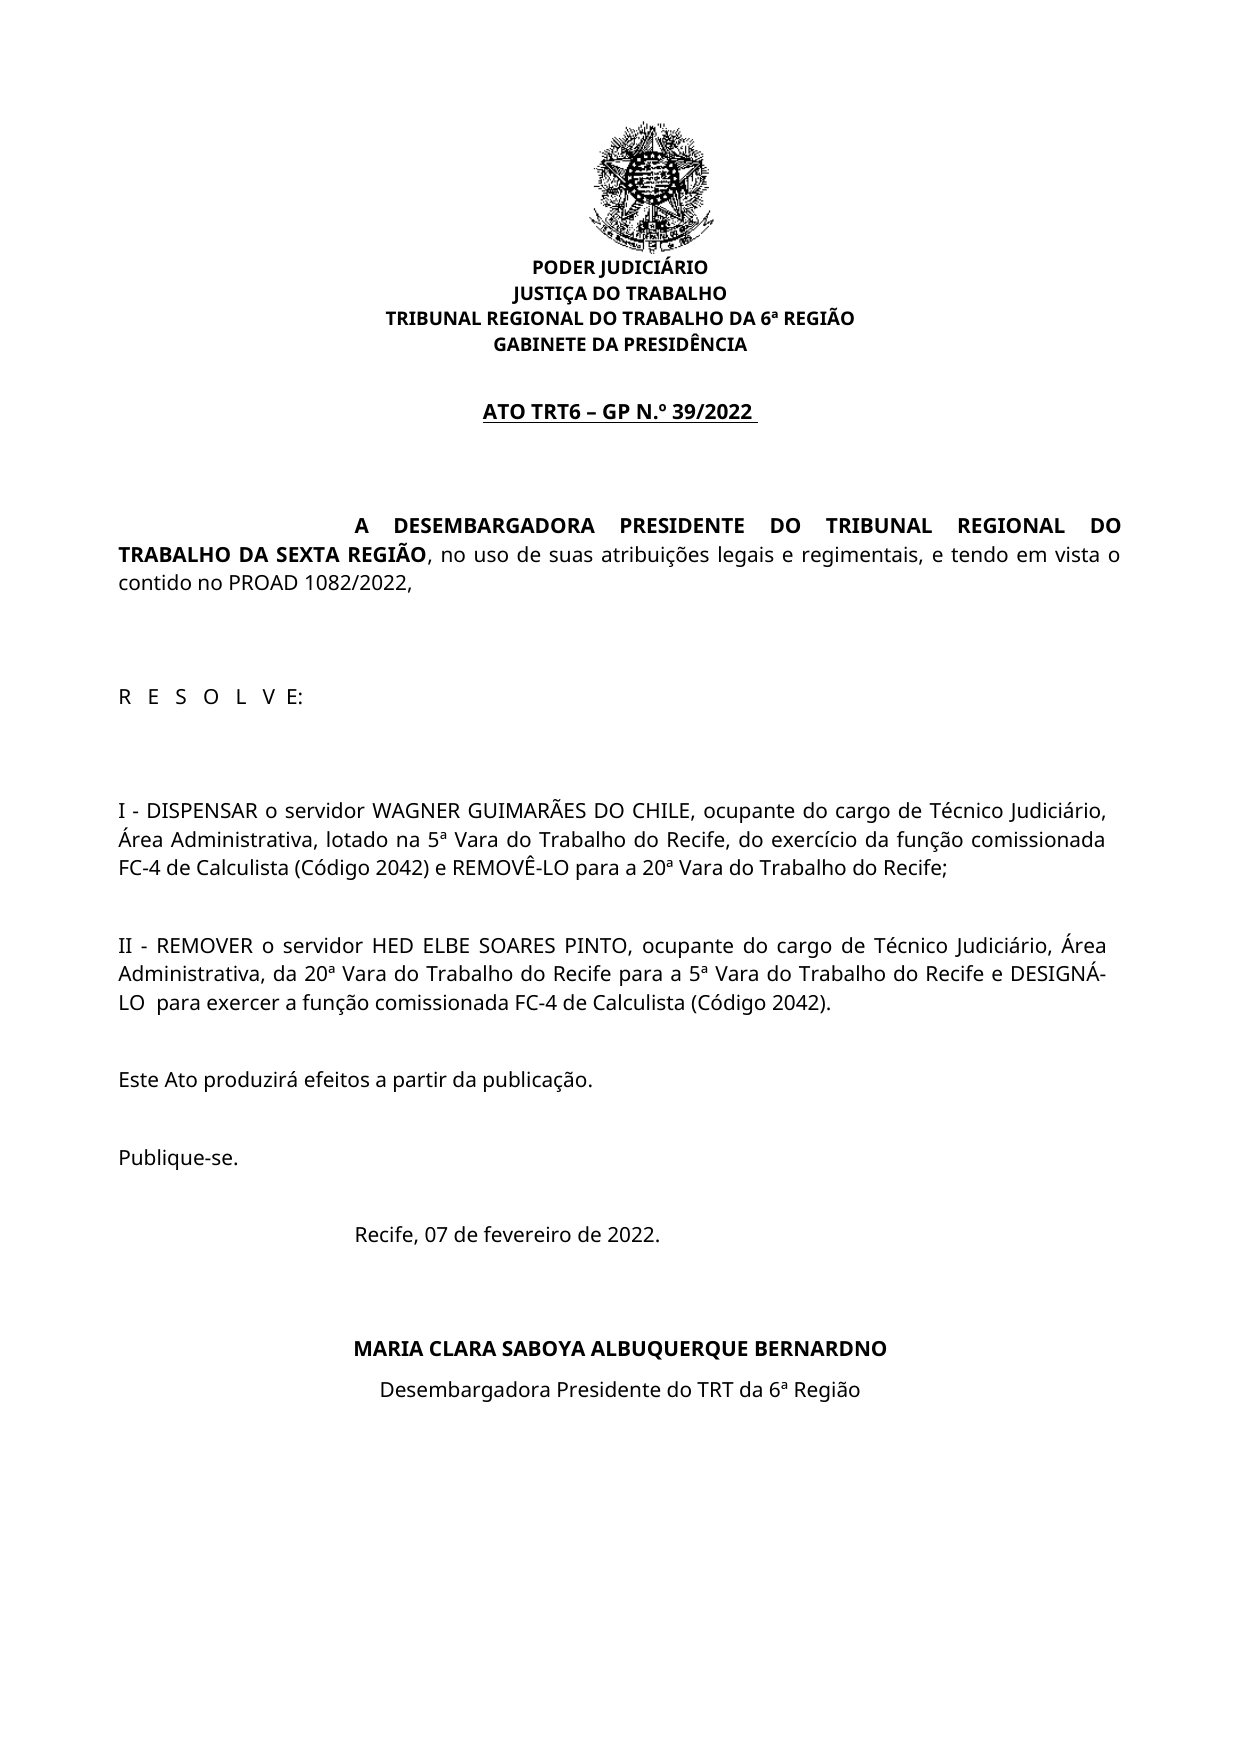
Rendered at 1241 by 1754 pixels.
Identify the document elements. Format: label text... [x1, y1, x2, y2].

text GABINETE DA PRESIDÊNCIA [118, 331, 1122, 357]
text R E S O L V E: [118, 682, 1122, 711]
text Publique-se. [118, 1143, 1122, 1171]
picture [587, 118, 717, 255]
subtitle JUSTIÇA DO TRABALHO [118, 280, 1122, 306]
text PODER JUDICIÁRIO [118, 254, 1122, 280]
text MARIA CLARA SABOYA ALBUQUERQUE BERNARDNO [118, 1334, 1122, 1363]
text ATO TRT6 – GP N.º 39/2022 [118, 397, 1122, 426]
text II - REMOVER o servidor HED ELBE SOARES PINTO, ocupante do cargo de Técnico Judiciário, Área Administrativa, da 20ª Vara do Trabalho do Recife para a 5ª Vara do Trabalho do Recife e DESIGNÁ-LO para exercer a função comissionada FC-4 de Calculista (Código 2042). [118, 931, 1107, 1016]
text I - DISPENSAR o servidor WAGNER GUIMARÃES DO CHILE, ocupante do cargo de Técnico Judiciário, Área Administrativa, lotado na 5ª Vara do Trabalho do Recife, do exercício da função comissionada FC-4 de Calculista (Código 2042) e REMOVÊ-LO para a 20ª Vara do Trabalho do Recife; [118, 797, 1107, 882]
text Recife, 07 de fevereiro de 2022. [118, 1220, 1122, 1249]
text Este Ato produzirá efeitos a partir da publicação. [118, 1065, 1122, 1094]
text A DESEMBARGADORA PRESIDENTE DO TRIBUNAL REGIONAL DO TRABALHO DA SEXTA REGIÃO, no uso de suas atribuições legais e regimentais, e tendo em vista o contido no PROAD 1082/2022, [118, 512, 1122, 597]
text Desembargadora Presidente do TRT da 6ª Região [118, 1375, 1122, 1404]
text TRIBUNAL REGIONAL DO TRABALHO DA 6ª REGIÃO [118, 306, 1122, 331]
